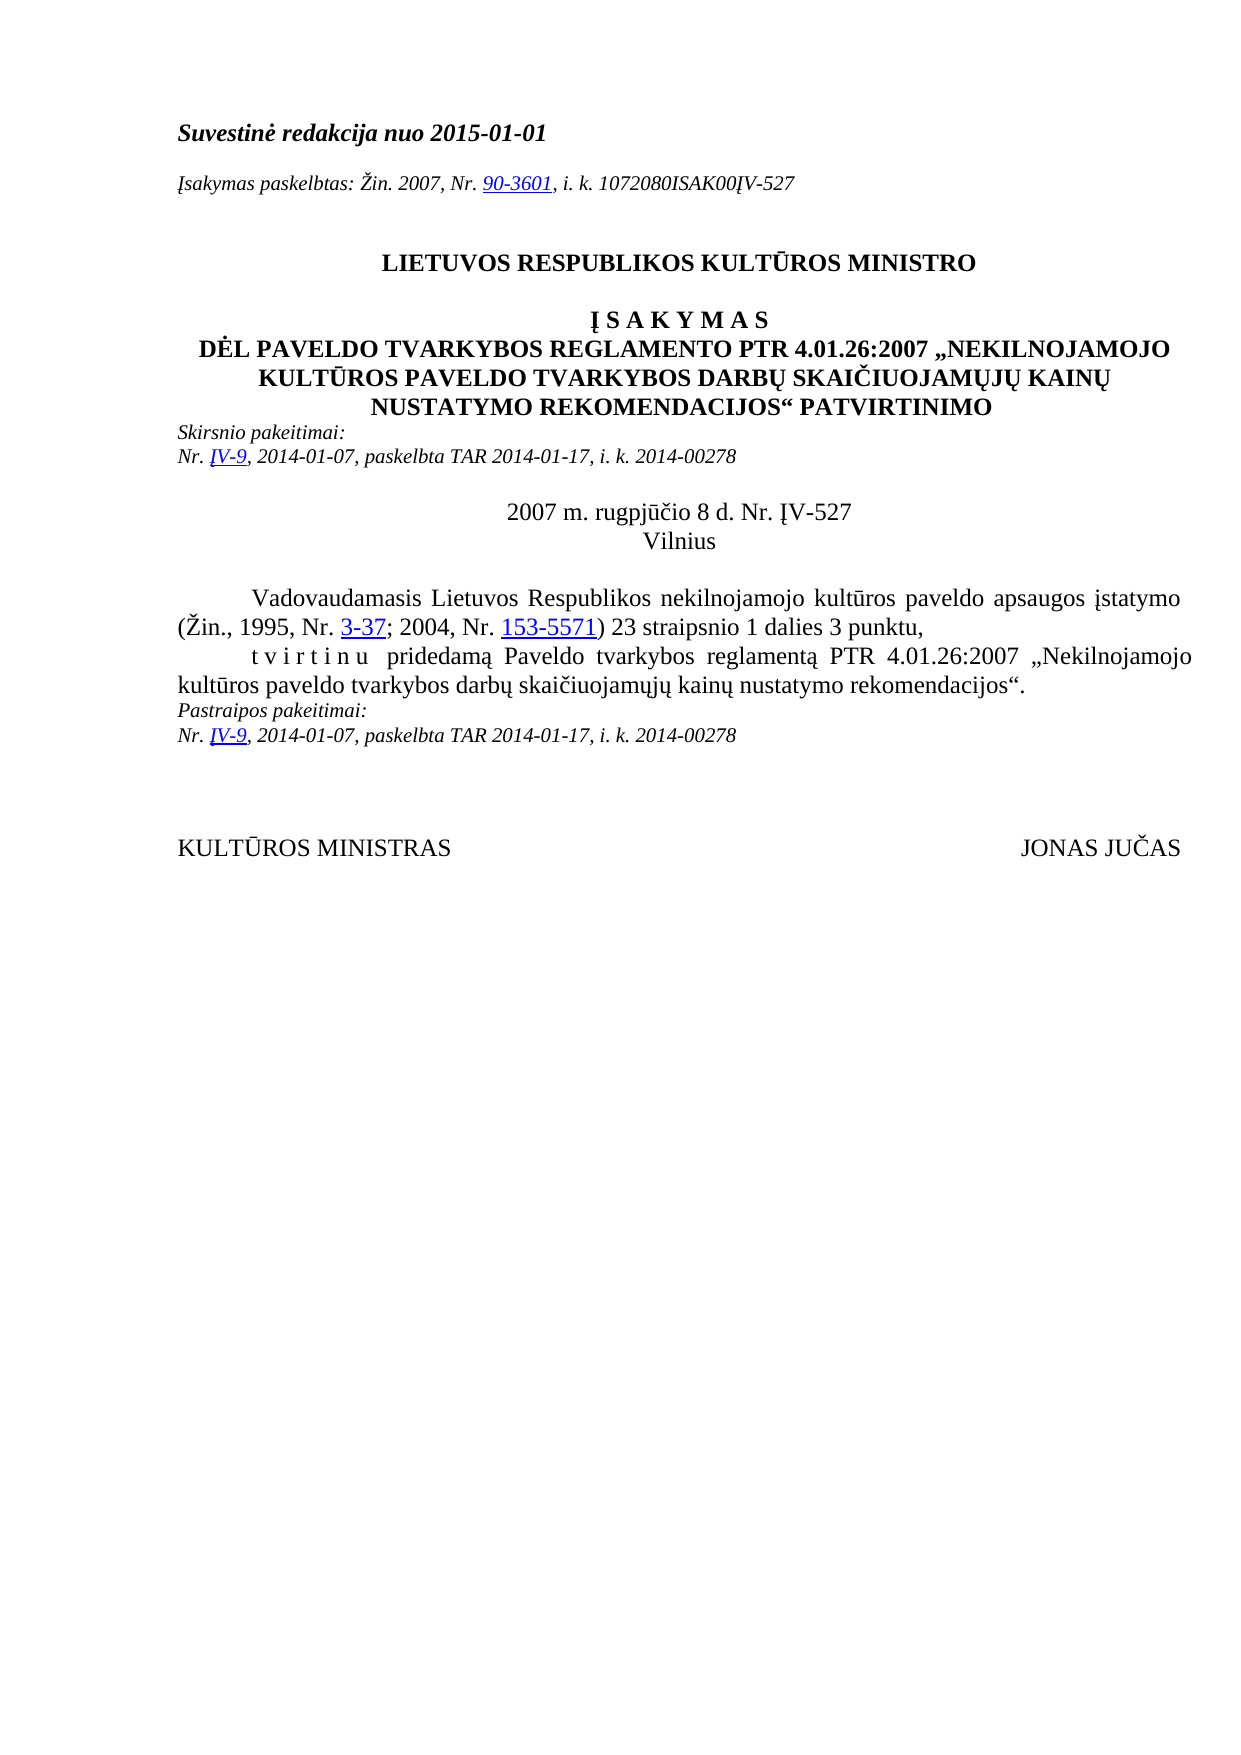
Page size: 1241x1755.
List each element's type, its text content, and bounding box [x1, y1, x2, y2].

text Nr. ĮV-9, 2014-01-07, paskelbta TAR 2014-01-17, i. k. 2014-00278 [177, 444, 1181, 468]
text DĖL PAVELDO TVARKYBOS REGLAMENTO PTR 4.01.26:2007 „NEKILNOJAMOJO KULTŪROS PAVELDO TVARKYBOS DARBŲ SKAIČIUOJAMŲJŲ KAINŲ NUSTATYMO REKOMENDACIJOS“ PATVIRTINIMO [177, 334, 1192, 420]
text Suvestinė redakcija nuo 2015-01-01 [177, 118, 1181, 147]
text Pastraipos pakeitimai: [177, 698, 1181, 722]
text LIETUVOS RESPUBLIKOS KULTŪROS MINISTRO [177, 248, 1181, 277]
text Įsakymas paskelbtas: Žin. 2007, Nr. 90-3601, i. k. 1072080ISAK00ĮV-527 [177, 171, 1181, 195]
text Skirsnio pakeitimai: [177, 420, 1181, 444]
text 2007 m. rugpjūčio 8 d. Nr. ĮV-527 [177, 497, 1181, 526]
text tvirtinu pridedamą Paveldo tvarkybos reglamentą PTR 4.01.26:2007 „Nekilnojamojo kultūros paveldo tvarkybos darbų skaičiuojamųjų kainų nustatymo rekomendacijos“. [177, 641, 1192, 698]
text Vilnius [177, 526, 1181, 555]
text Vadovaudamasis Lietuvos Respublikos nekilnojamojo kultūros paveldo apsaugos įstatymo (Žin., 1995, Nr. 3-37; 2004, Nr. 153-5571) 23 straipsnio 1 dalies 3 punktu, [177, 583, 1181, 641]
text Į S A K Y M A S [177, 305, 1181, 334]
text Nr. ĮV-9, 2014-01-07, paskelbta TAR 2014-01-17, i. k. 2014-00278 [177, 722, 1181, 747]
text KULTŪROS MINISTRAS JONAS JUČAS [177, 833, 1181, 862]
